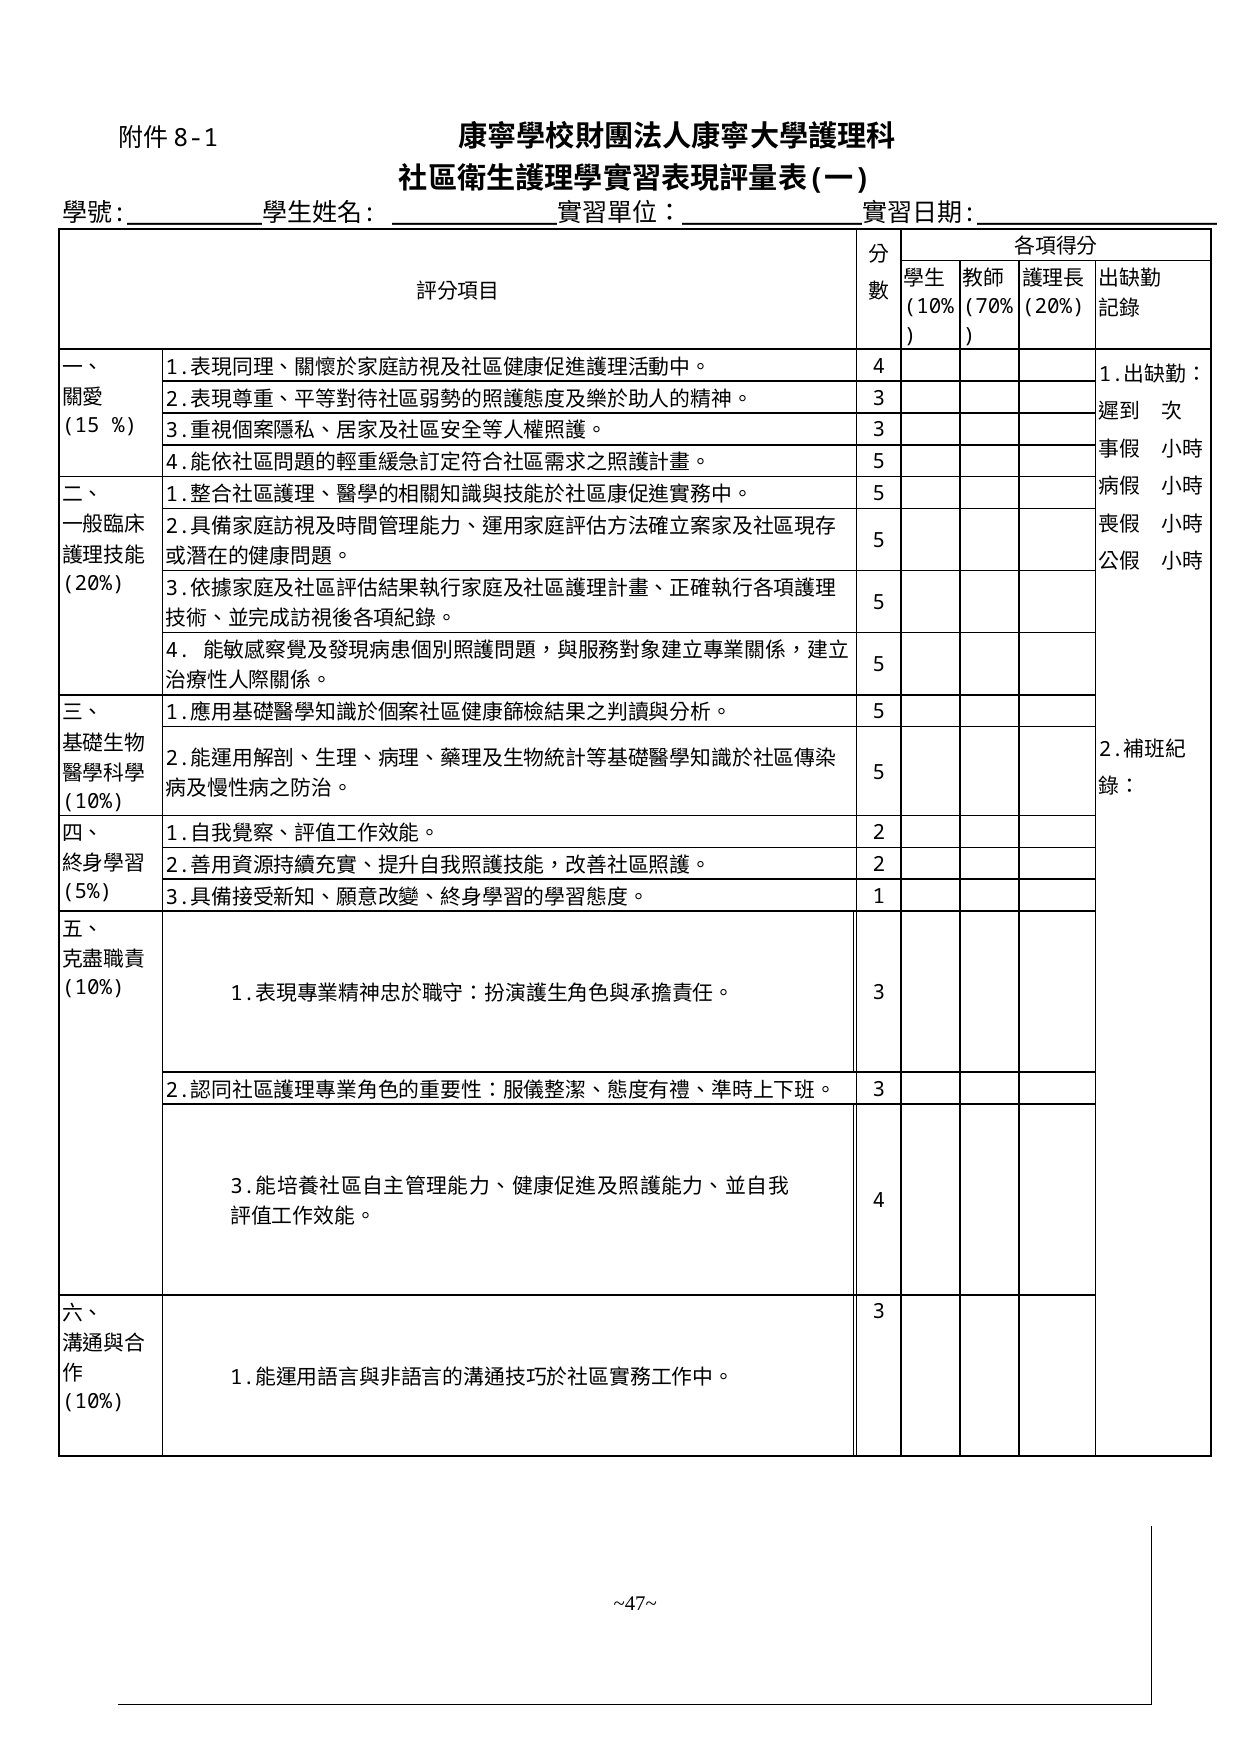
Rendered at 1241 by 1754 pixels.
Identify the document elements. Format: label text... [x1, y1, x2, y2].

table_cell 1.應用基礎醫學知識於個案社區健康篩檢結果之判讀與分析。 [163, 696, 856, 726]
table_cell [1020, 477, 1095, 508]
table_cell [961, 571, 1018, 632]
table_cell [902, 382, 959, 412]
table_cell [1020, 727, 1095, 814]
table_cell [902, 696, 959, 726]
table_cell [1020, 912, 1095, 1071]
table_cell 一、 關愛 (15 %) [60, 350, 162, 476]
table_cell [902, 633, 959, 694]
table_cell 2.表現尊重、平等對待社區弱勢的照護態度及樂於助人的精神。 [163, 382, 856, 412]
table_cell [961, 912, 1018, 1071]
table_cell [961, 1105, 1018, 1294]
table_cell [961, 696, 1018, 726]
table_cell [902, 1296, 959, 1455]
text 附件8-1 康寧學校財團法人康寧大學護理科 [118, 112, 1152, 155]
table_cell 3.具備接受新知、願意改變、終身學習的學習態度。 [163, 880, 856, 910]
table_cell [961, 477, 1018, 508]
table_cell [961, 633, 1018, 694]
table_cell [1020, 633, 1095, 694]
table_cell 2.具備家庭訪視及時間管理能力、運用家庭評估方法確立案家及社區現存或潛在的健康問題。 [163, 509, 856, 570]
table_cell [1020, 880, 1095, 910]
table_cell 學生(10%) [902, 261, 959, 348]
table_cell [902, 912, 959, 1071]
table_cell 3 [857, 382, 900, 412]
table_cell [902, 1105, 959, 1294]
table_cell [1020, 571, 1095, 632]
table_cell [902, 816, 959, 846]
table_cell 4 [857, 350, 900, 380]
table_cell [902, 477, 959, 508]
table_cell [961, 816, 1018, 846]
table_cell [1020, 696, 1095, 726]
table_cell 護理長(20%) [1020, 261, 1095, 348]
table_cell 5 [857, 633, 900, 694]
table_cell 1.表現同理、關懷於家庭訪視及社區健康促進護理活動中。 [163, 350, 856, 380]
table_cell [1020, 446, 1095, 476]
table_cell 5 [857, 477, 900, 508]
table_cell 2 [857, 848, 900, 878]
table_cell [902, 848, 959, 878]
text 社區衛生護理學實習表現評量表(一) [118, 155, 1152, 197]
table_cell [902, 727, 959, 814]
table_cell 5 [857, 509, 900, 570]
table_cell 3 [857, 1073, 900, 1103]
table_header 各項得分 [902, 230, 1210, 260]
table_cell 5 [857, 571, 900, 632]
text 學號:_________學生姓名: ___________實習單位：____________實習日期:________________ [62, 197, 1240, 228]
table_cell 4. 能敏感察覺及發現病患個別照護問題，與服務對象建立專業關係，建立治療性人際關係。 [163, 633, 856, 694]
table_cell [902, 1073, 959, 1103]
table_cell [961, 350, 1018, 380]
table_cell 三、 基礎生物醫學科學(10%) [60, 696, 162, 814]
table_cell [1020, 1105, 1095, 1294]
table_header 評分項目 [60, 230, 856, 348]
table_cell 教師 (70%) [961, 261, 1018, 348]
table_cell 4 [857, 1105, 900, 1294]
table_cell 五、 克盡職責 (10%) [60, 912, 162, 1294]
table_cell [961, 727, 1018, 814]
table_cell [902, 350, 959, 380]
table_cell [1020, 414, 1095, 444]
table_cell 1.自我覺察、評值工作效能。 [163, 816, 856, 846]
table_cell 四、 終身學習(5%) [60, 816, 162, 910]
table_cell [961, 1073, 1018, 1103]
table_cell [1020, 509, 1095, 570]
table_cell 1.能運用語言與非語言的溝通技巧於社區實務工作中。 [163, 1296, 853, 1455]
table_cell 5 [857, 696, 900, 726]
table_cell [1020, 816, 1095, 846]
table_cell 出缺勤 記錄 [1096, 261, 1210, 348]
table_cell [1020, 1073, 1095, 1103]
table_cell [961, 382, 1018, 412]
table_cell [961, 848, 1018, 878]
table_cell [961, 1296, 1018, 1455]
table_cell 二、 一般臨床護理技能 (20%) [60, 477, 162, 694]
table_cell 2.能運用解剖、生理、病理、藥理及生物統計等基礎醫學知識於社區傳染病及慢性病之防治。 [163, 727, 856, 814]
table_cell 3 [857, 414, 900, 444]
table_cell [961, 880, 1018, 910]
table_cell [1020, 350, 1095, 380]
table_cell 4.能依社區問題的輕重緩急訂定符合社區需求之照護計畫。 [163, 446, 856, 476]
table_cell 3.能培養社區自主管理能力、健康促進及照護能力、並自我評值工作效能。 [163, 1105, 853, 1294]
table_cell [1020, 848, 1095, 878]
table_cell 1.表現專業精神忠於職守：扮演護生角色與承擔責任。 [163, 912, 853, 1071]
table_cell [902, 571, 959, 632]
table_cell 5 [857, 446, 900, 476]
table_cell 5 [857, 727, 900, 814]
table_cell [961, 414, 1018, 444]
table_cell 1.出缺勤： 遲到 次 事假 小時 病假 小時 喪假 小時 公假 小時 2.補班紀錄： [1096, 350, 1210, 1455]
table_cell [902, 509, 959, 570]
table_cell 2 [857, 816, 900, 846]
table_header 分數 [857, 230, 900, 348]
table_cell [902, 880, 959, 910]
table_cell [961, 446, 1018, 476]
table_cell [902, 414, 959, 444]
table_cell [902, 446, 959, 476]
table_cell 3 [857, 912, 900, 1071]
table_cell [1020, 382, 1095, 412]
table_cell 3 [857, 1296, 900, 1455]
table_cell 1 [857, 880, 900, 910]
table_cell 1.整合社區護理、醫學的相關知識與技能於社區康促進實務中。 [163, 477, 856, 508]
table_cell 2.善用資源持續充實、提升自我照護技能，改善社區照護。 [163, 848, 856, 878]
table_cell [1020, 1296, 1095, 1455]
table_cell 六、 溝通與合作 (10%) [60, 1296, 162, 1455]
table_cell 3.依據家庭及社區評估結果執行家庭及社區護理計畫、正確執行各項護理技術、並完成訪視後各項紀錄。 [163, 571, 856, 632]
table_cell 2.認同社區護理專業角色的重要性：服儀整潔、態度有禮、準時上下班。 [163, 1073, 856, 1103]
table_cell 3.重視個案隱私、居家及社區安全等人權照護。 [163, 414, 856, 444]
table_cell [961, 509, 1018, 570]
